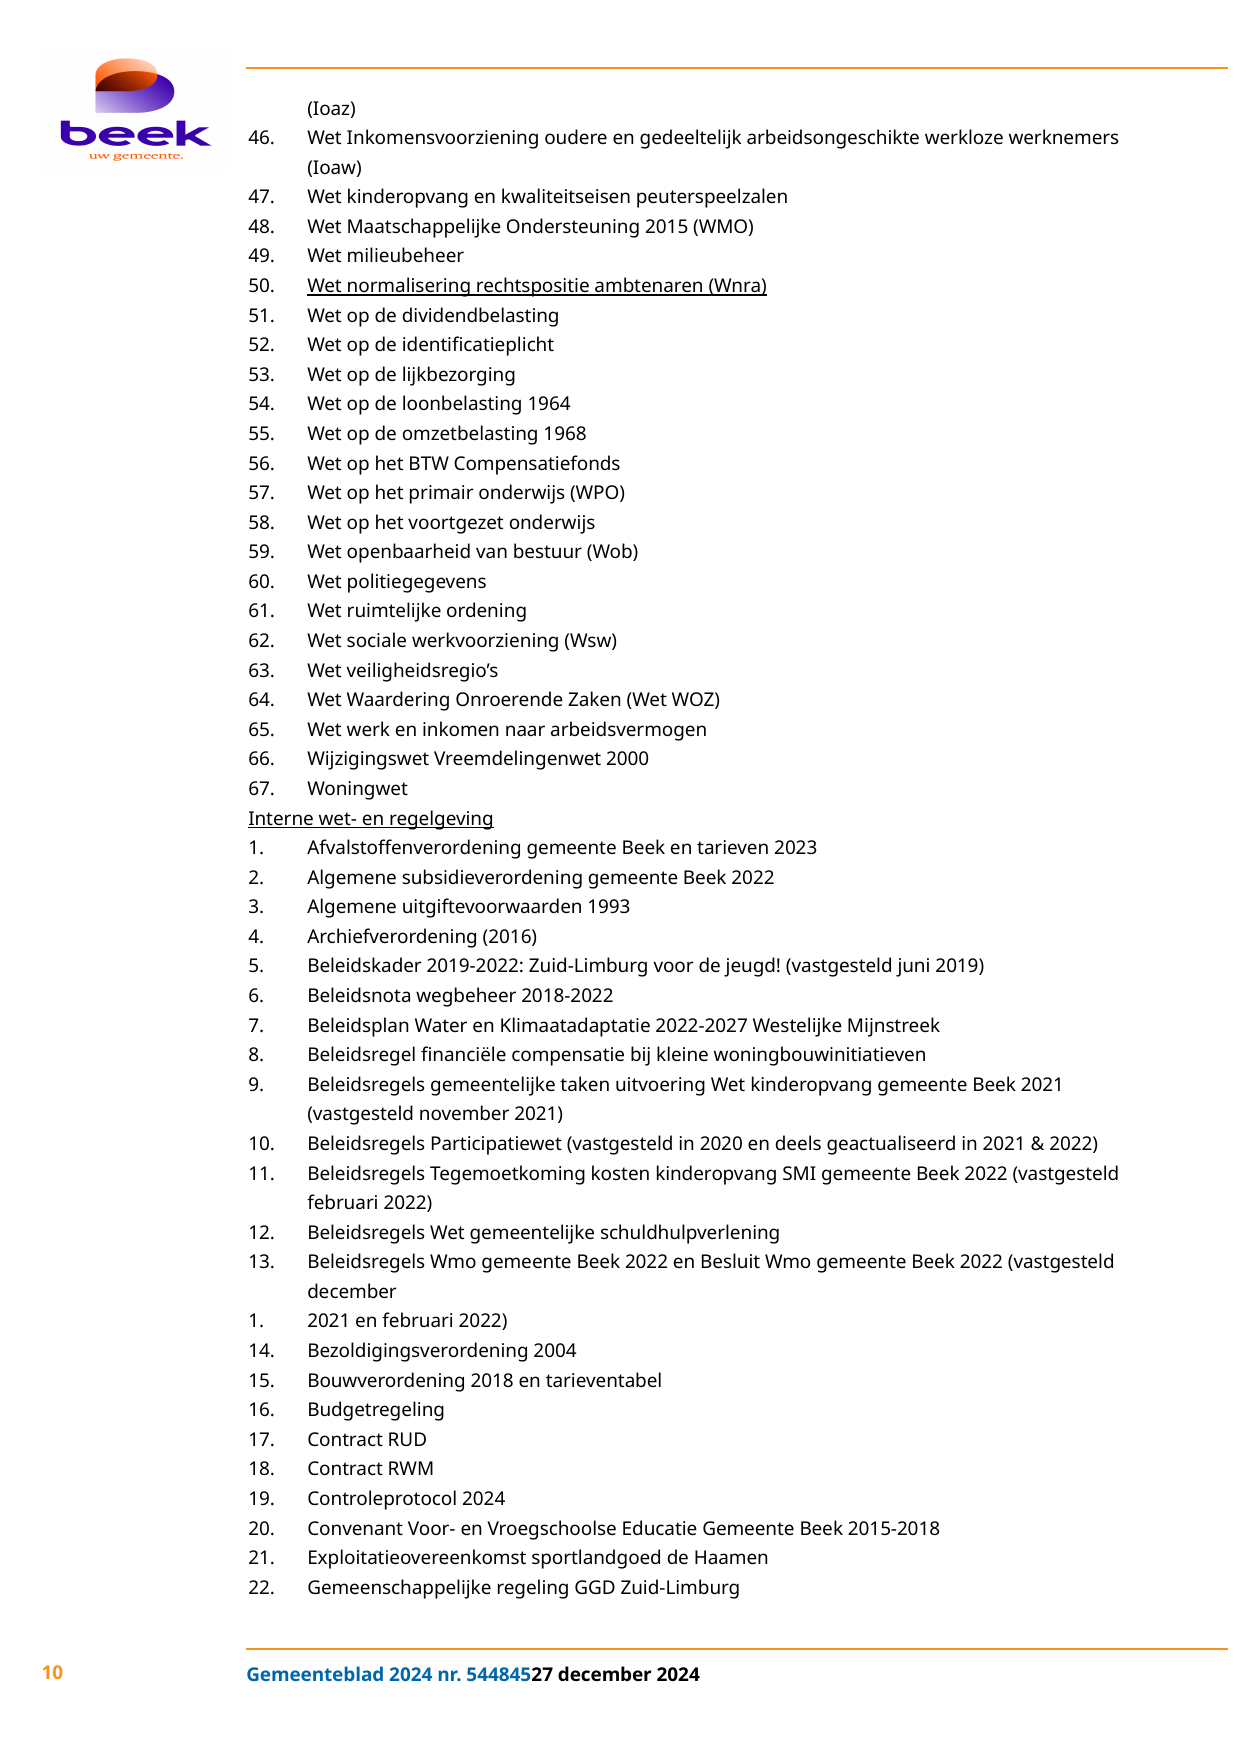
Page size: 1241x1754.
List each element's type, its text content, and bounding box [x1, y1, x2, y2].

list Beleidsregels Tegemoetkoming kosten kinderopvang SMI gemeente Beek 2022 (vastgesteld februari 2022) [248, 1160, 1152, 1215]
list Wet op de omzetbelasting 1968 [248, 420, 1152, 446]
list Wet op het primair onderwijs (WPO) [248, 479, 1152, 505]
list Contract RUD [248, 1426, 1152, 1452]
list Beleidsregels Wmo gemeente Beek 2022 en Besluit Wmo gemeente Beek 2022 (vastgesteld december [248, 1248, 1152, 1304]
list Wet politiegegevens [248, 568, 1152, 594]
list Wet normalisering rechtspositie ambtenaren (Wnra) [248, 272, 1152, 298]
text Interne wet- en regelgeving [248, 805, 1152, 831]
list Beleidsnota wegbeheer 2018-2022 [248, 982, 1152, 1008]
list Wet op de lijkbezorging [248, 361, 1152, 387]
list Wet werk en inkomen naar arbeidsvermogen [248, 716, 1152, 742]
list Wet openbaarheid van bestuur (Wob) [248, 538, 1152, 564]
list Gemeenschappelijke regeling GGD Zuid-Limburg [248, 1574, 1152, 1600]
list Convenant Voor- en Vroegschoolse Educatie Gemeente Beek 2015-2018 [248, 1515, 1152, 1541]
list Wet op de dividendbelasting [248, 302, 1152, 328]
list Wet op het voortgezet onderwijs [248, 509, 1152, 535]
list Algemene subsidieverordening gemeente Beek 2022 [248, 864, 1152, 890]
list Wijzigingswet Vreemdelingenwet 2000 [248, 746, 1152, 771]
list (Ioaz) [248, 95, 1152, 121]
list Beleidsregel financiële compensatie bij kleine woningbouwinitiatieven [248, 1041, 1152, 1067]
list Wet veiligheidsregio’s [248, 657, 1152, 683]
picture [41, 47, 231, 172]
list Wet op het BTW Compensatiefonds [248, 450, 1152, 476]
list Archiefverordening (2016) [248, 923, 1152, 949]
list Contract RWM [248, 1456, 1152, 1481]
list Wet milieubeheer [248, 243, 1152, 268]
list Beleidsplan Water en Klimaatadaptatie 2022-2027 Westelijke Mijnstreek [248, 1012, 1152, 1038]
list Bouwverordening 2018 en tarieventabel [248, 1367, 1152, 1393]
list Afvalstoffenverordening gemeente Beek en tarieven 2023 [248, 834, 1152, 860]
list Woningwet [248, 775, 1152, 801]
list Beleidskader 2019-2022: Zuid-Limburg voor de jeugd! (vastgesteld juni 2019) [248, 953, 1152, 978]
list Wet kinderopvang en kwaliteitseisen peuterspeelzalen [248, 183, 1152, 209]
list Budgetregeling [248, 1396, 1152, 1422]
list Exploitatieovereenkomst sportlandgoed de Haamen [248, 1544, 1152, 1570]
list Algemene uitgiftevoorwaarden 1993 [248, 893, 1152, 919]
list Wet op de identificatieplicht [248, 331, 1152, 357]
list Wet Maatschappelijke Ondersteuning 2015 (WMO) [248, 213, 1152, 239]
list Bezoldigingsverordening 2004 [248, 1337, 1152, 1363]
list 2021 en februari 2022) [248, 1308, 1152, 1333]
list Wet op de loonbelasting 1964 [248, 391, 1152, 416]
list Controleprotocol 2024 [248, 1485, 1152, 1511]
list Wet sociale werkvoorziening (Wsw) [248, 627, 1152, 653]
list Beleidsregels Wet gemeentelijke schuldhulpverlening [248, 1219, 1152, 1245]
list Beleidsregels Participatiewet (vastgesteld in 2020 en deels geactualiseerd in 2021 & 2022) [248, 1130, 1152, 1156]
list Beleidsregels gemeentelijke taken uitvoering Wet kinderopvang gemeente Beek 2021 (vastgesteld november 2021) [248, 1071, 1152, 1126]
list Wet ruimtelijke ordening [248, 598, 1152, 623]
list Wet Waardering Onroerende Zaken (Wet WOZ) [248, 686, 1152, 712]
list Wet Inkomensvoorziening oudere en gedeeltelijk arbeidsongeschikte werkloze werknemers (Ioaw) [248, 124, 1152, 180]
